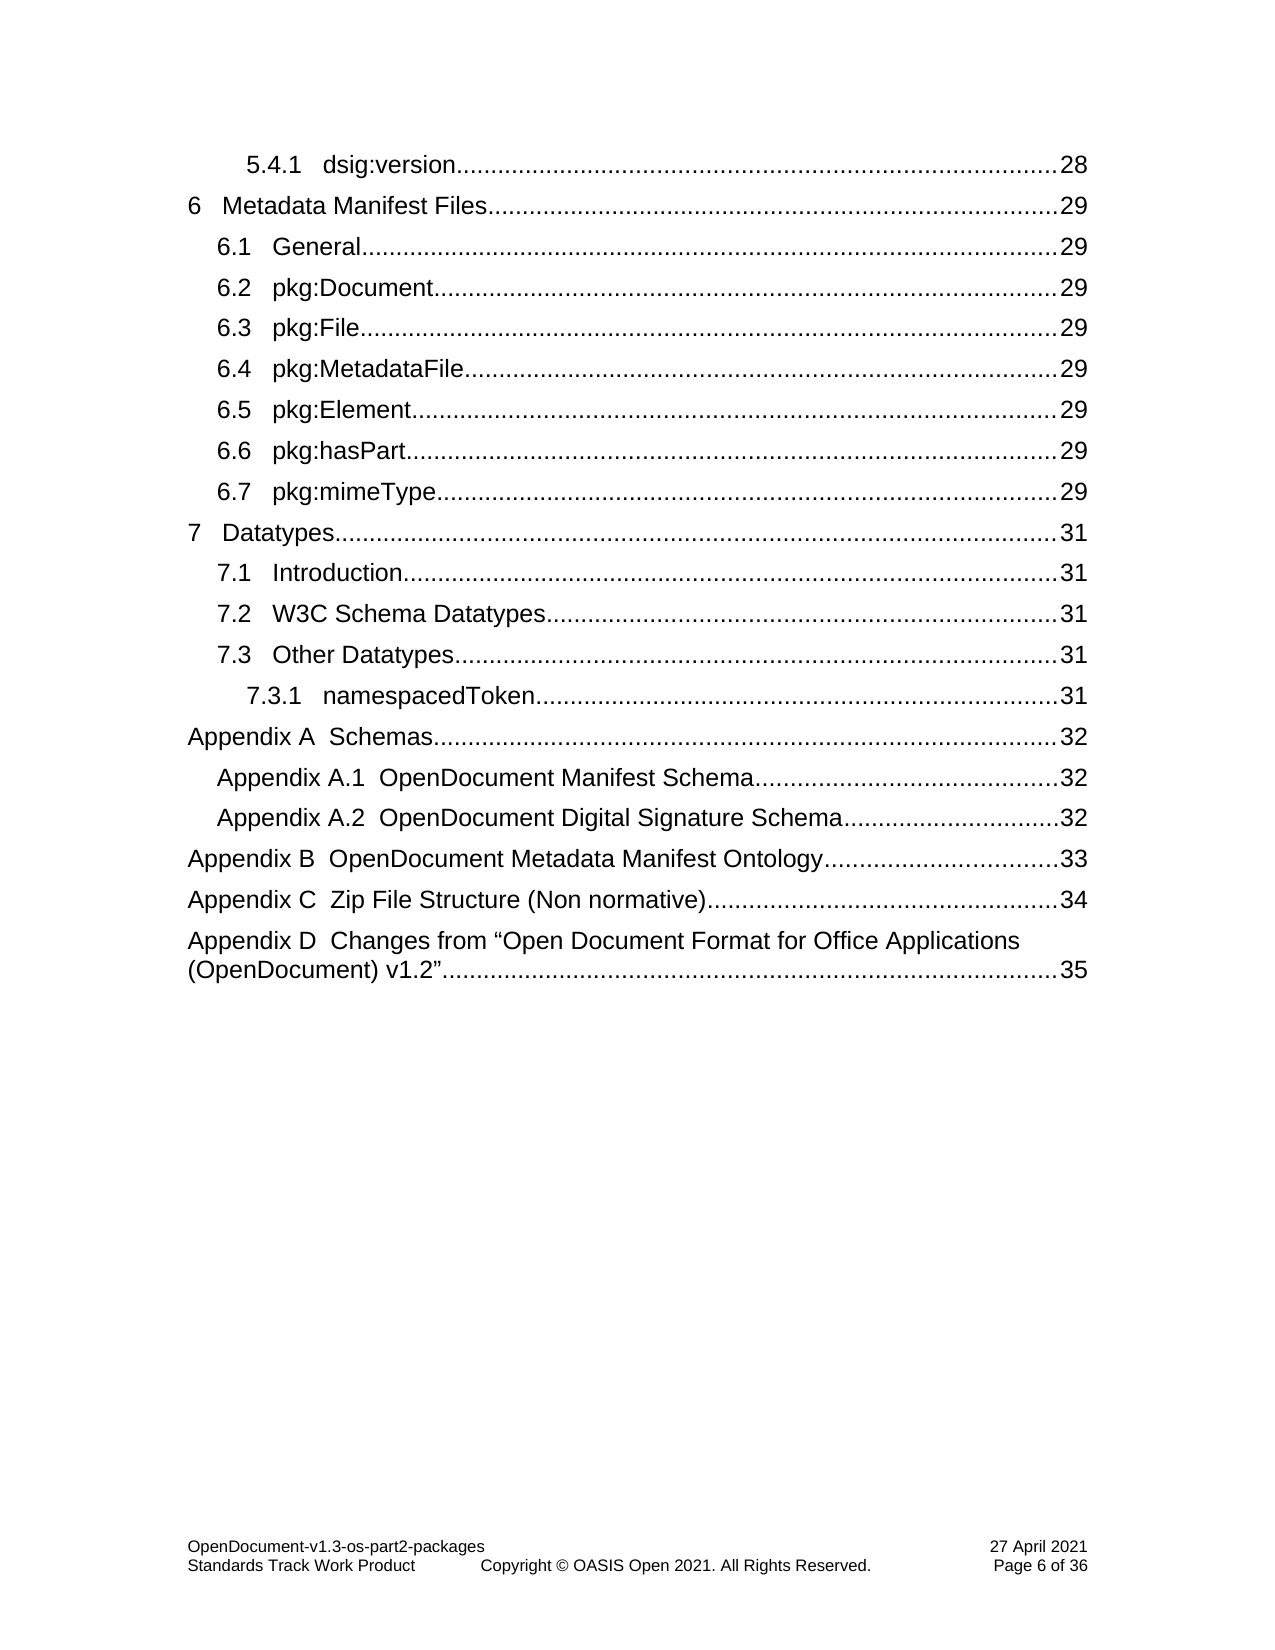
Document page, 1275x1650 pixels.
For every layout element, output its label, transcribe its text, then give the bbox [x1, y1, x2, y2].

text 6.6 pkg:hasPart 29 [217, 436, 1088, 464]
text 6.2 pkg:Document 29 [217, 272, 1088, 301]
text 6 Metadata Manifest Files 29 [187, 191, 1088, 219]
text 7.3 Other Datatypes 31 [217, 640, 1088, 669]
text Appendix A Schemas 32 [187, 722, 1088, 750]
text 6.1 General 29 [217, 232, 1088, 260]
text 6.3 pkg:File 29 [217, 313, 1088, 342]
text Appendix D Changes from “Open Document Format for Office Applications (OpenDocument) v1.2” 35 [187, 926, 1088, 983]
text 7.3.1 namespacedToken 31 [246, 681, 1088, 709]
text Appendix C Zip File Structure (Non normative) 34 [187, 885, 1088, 914]
text 6.7 pkg:mimeType 29 [217, 477, 1088, 505]
text Appendix B OpenDocument Metadata Manifest Ontology 33 [187, 844, 1088, 873]
text 7 Datatypes 31 [187, 517, 1088, 546]
text 5.4.1 dsig:version 28 [246, 150, 1088, 179]
text Appendix A.2 OpenDocument Digital Signature Schema 32 [217, 803, 1088, 832]
text 7.1 Introduction 31 [217, 558, 1088, 587]
text 7.2 W3C Schema Datatypes 31 [217, 599, 1088, 628]
text 6.4 pkg:MetadataFile 29 [217, 354, 1088, 383]
text 6.5 pkg:Element 29 [217, 395, 1088, 424]
text Appendix A.1 OpenDocument Manifest Schema 32 [217, 762, 1088, 791]
